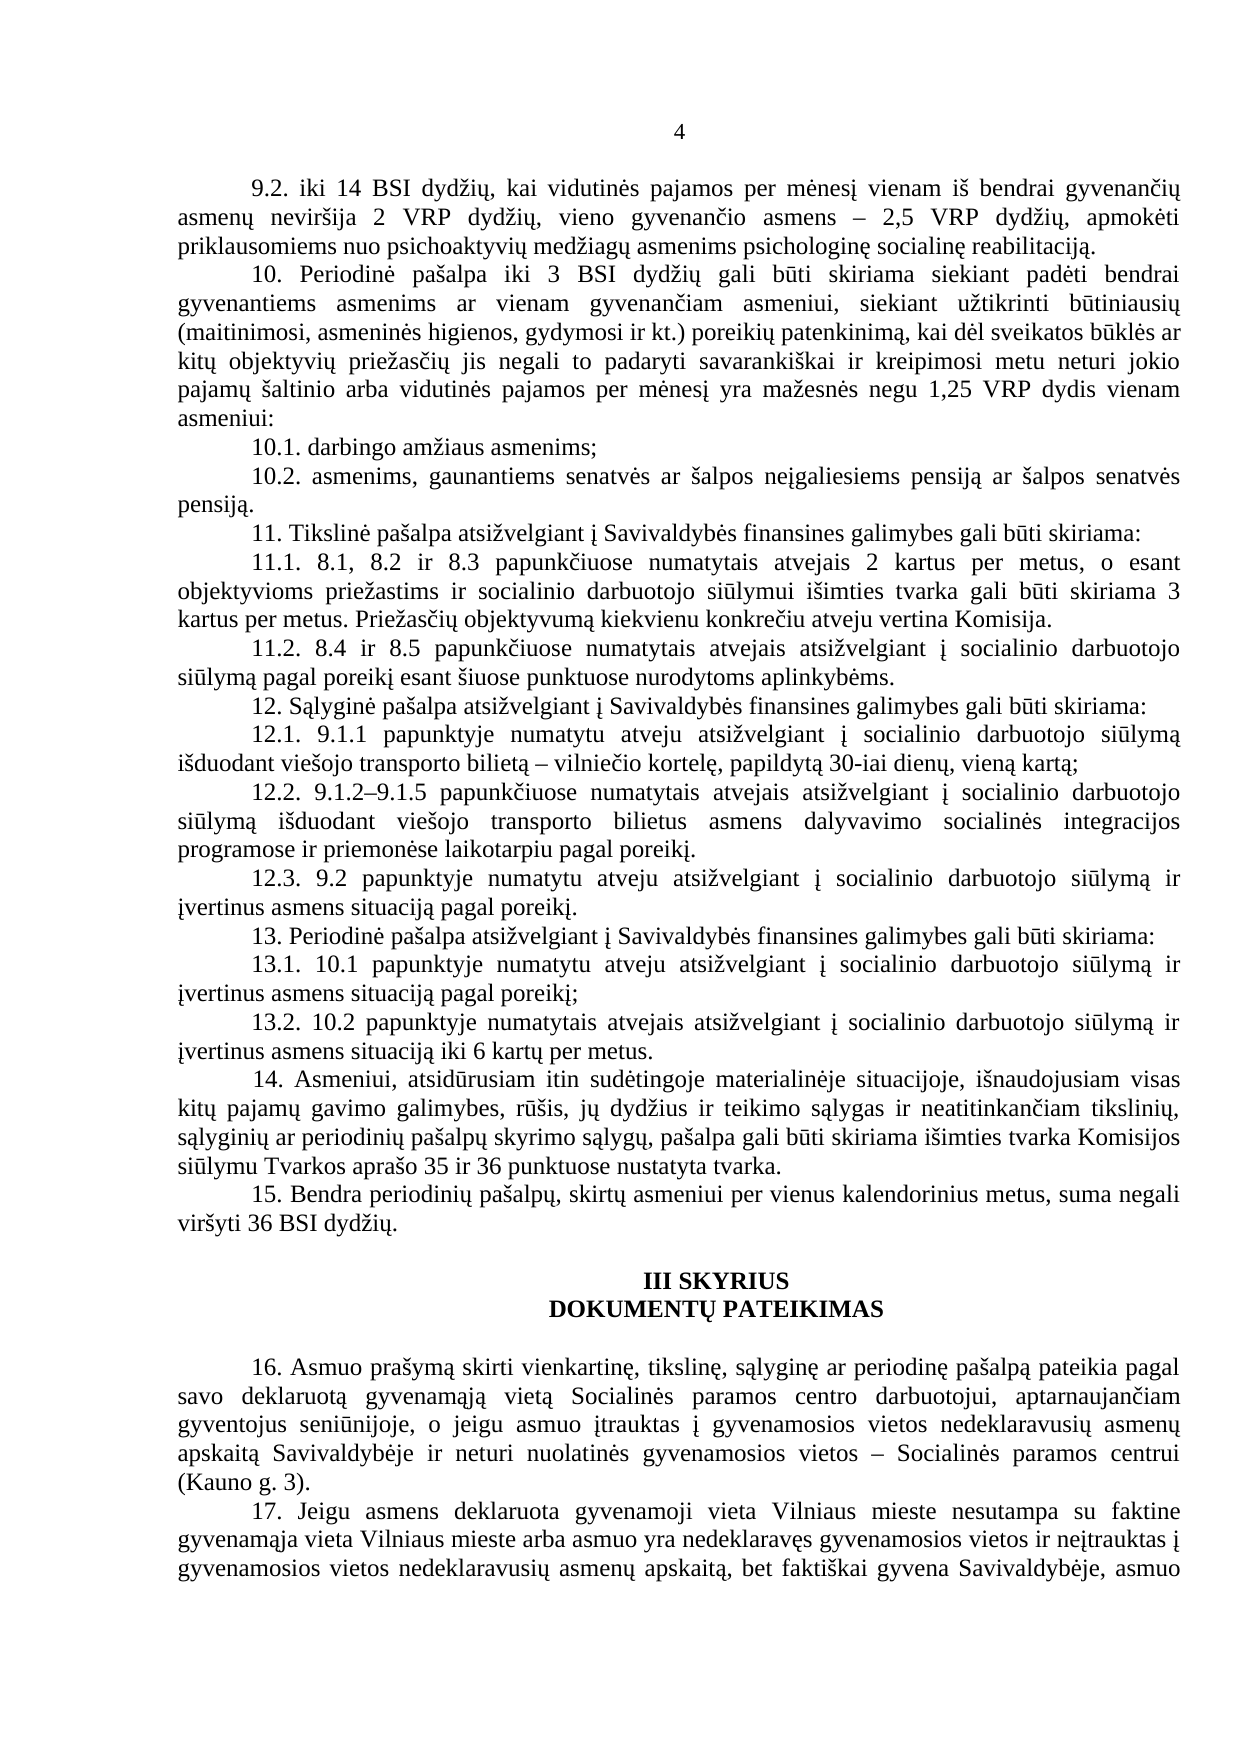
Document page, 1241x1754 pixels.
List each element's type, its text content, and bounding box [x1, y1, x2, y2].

text 13. Periodinė pašalpa atsižvelgiant į Savivaldybės finansines galimybes gali būti skiriama: [177, 921, 1181, 949]
text 10. Periodinė pašalpa iki 3 BSI dydžių gali būti skiriama siekiant padėti bendrai gyvenantiems asmenims ar vienam gyvenančiam asmeniui, siekiant užtikrinti būtiniausių (maitinimosi, asmeninės higienos, gydymosi ir kt.) poreikių patenkinimą, kai dėl sveikatos būklės ar kitų objektyvių priežasčių jis negali to padaryti savarankiškai ir kreipimosi metu neturi jokio pajamų šaltinio arba vidutinės pajamos per mėnesį yra mažesnės negu 1,25 VRP dydis vienam asmeniui: [177, 259, 1181, 432]
text III SKYRIUS [177, 1266, 1181, 1294]
text 11.1. 8.1, 8.2 ir 8.3 papunkčiuose numatytais atvejais 2 kartus per metus, o esant objektyvioms priežastims ir socialinio darbuotojo siūlymui išimties tvarka gali būti skiriama 3 kartus per metus. Priežasčių objektyvumą kiekvienu konkrečiu atveju vertina Komisija. [177, 547, 1181, 633]
text DOKUMENTŲ PATEIKIMAS [177, 1294, 1181, 1323]
text 14. Asmeniui, atsidūrusiam itin sudėtingoje materialinėje situacijoje, išnaudojusiam visas kitų pajamų gavimo galimybes, rūšis, jų dydžius ir teikimo sąlygas ir neatitinkančiam tikslinių, sąlyginių ar periodinių pašalpų skyrimo sąlygų, pašalpa gali būti skiriama išimties tvarka Komisijos siūlymu Tvarkos aprašo 35 ir 36 punktuose nustatyta tvarka. [177, 1064, 1181, 1179]
text 17. Jeigu asmens deklaruota gyvenamoji vieta Vilniaus mieste nesutampa su faktine gyvenamąja vieta Vilniaus mieste arba asmuo yra nedeklaravęs gyvenamosios vietos ir neįtrauktas į gyvenamosios vietos nedeklaravusių asmenų apskaitą, bet faktiškai gyvena Savivaldybėje, asmuo [177, 1496, 1181, 1582]
text 10.2. asmenims, gaunantiems senatvės ar šalpos neįgaliesiems pensiją ar šalpos senatvės pensiją. [177, 461, 1181, 518]
text 12.3. 9.2 papunktyje numatytu atveju atsižvelgiant į socialinio darbuotojo siūlymą ir įvertinus asmens situaciją pagal poreikį. [177, 863, 1181, 921]
text 9.2. iki 14 BSI dydžių, kai vidutinės pajamos per mėnesį vienam iš bendrai gyvenančių asmenų neviršija 2 VRP dydžių, vieno gyvenančio asmens – 2,5 VRP dydžių, apmokėti priklausomiems nuo psichoaktyvių medžiagų asmenims psichologinę socialinę reabilitaciją. [177, 173, 1181, 259]
text 13.1. 10.1 papunktyje numatytu atveju atsižvelgiant į socialinio darbuotojo siūlymą ir įvertinus asmens situaciją pagal poreikį; [177, 949, 1181, 1007]
text 12.2. 9.1.2–9.1.5 papunkčiuose numatytais atvejais atsižvelgiant į socialinio darbuotojo siūlymą išduodant viešojo transporto bilietus asmens dalyvavimo socialinės integracijos programose ir priemonėse laikotarpiu pagal poreikį. [177, 777, 1181, 863]
text 11. Tikslinė pašalpa atsižvelgiant į Savivaldybės finansines galimybes gali būti skiriama: [177, 518, 1181, 547]
text 12.1. 9.1.1 papunktyje numatytu atveju atsižvelgiant į socialinio darbuotojo siūlymą išduodant viešojo transporto bilietą – vilniečio kortelę, papildytą 30-iai dienų, vieną kartą; [177, 719, 1181, 777]
text 11.2. 8.4 ir 8.5 papunkčiuose numatytais atvejais atsižvelgiant į socialinio darbuotojo siūlymą pagal poreikį esant šiuose punktuose nurodytoms aplinkybėms. [177, 633, 1181, 691]
text 10.1. darbingo amžiaus asmenims; [177, 432, 1181, 461]
text 15. Bendra periodinių pašalpų, skirtų asmeniui per vienus kalendorinius metus, suma negali viršyti 36 BSI dydžių. [177, 1179, 1181, 1237]
text 13.2. 10.2 papunktyje numatytais atvejais atsižvelgiant į socialinio darbuotojo siūlymą ir įvertinus asmens situaciją iki 6 kartų per metus. [177, 1007, 1181, 1064]
text 16. Asmuo prašymą skirti vienkartinę, tikslinę, sąlyginę ar periodinę pašalpą pateikia pagal savo deklaruotą gyvenamąją vietą Socialinės paramos centro darbuotojui, aptarnaujančiam gyventojus seniūnijoje, o jeigu asmuo įtrauktas į gyvenamosios vietos nedeklaravusių asmenų apskaitą Savivaldybėje ir neturi nuolatinės gyvenamosios vietos – Socialinės paramos centrui (Kauno g. 3). [177, 1352, 1181, 1496]
text 12. Sąlyginė pašalpa atsižvelgiant į Savivaldybės finansines galimybes gali būti skiriama: [177, 691, 1181, 719]
